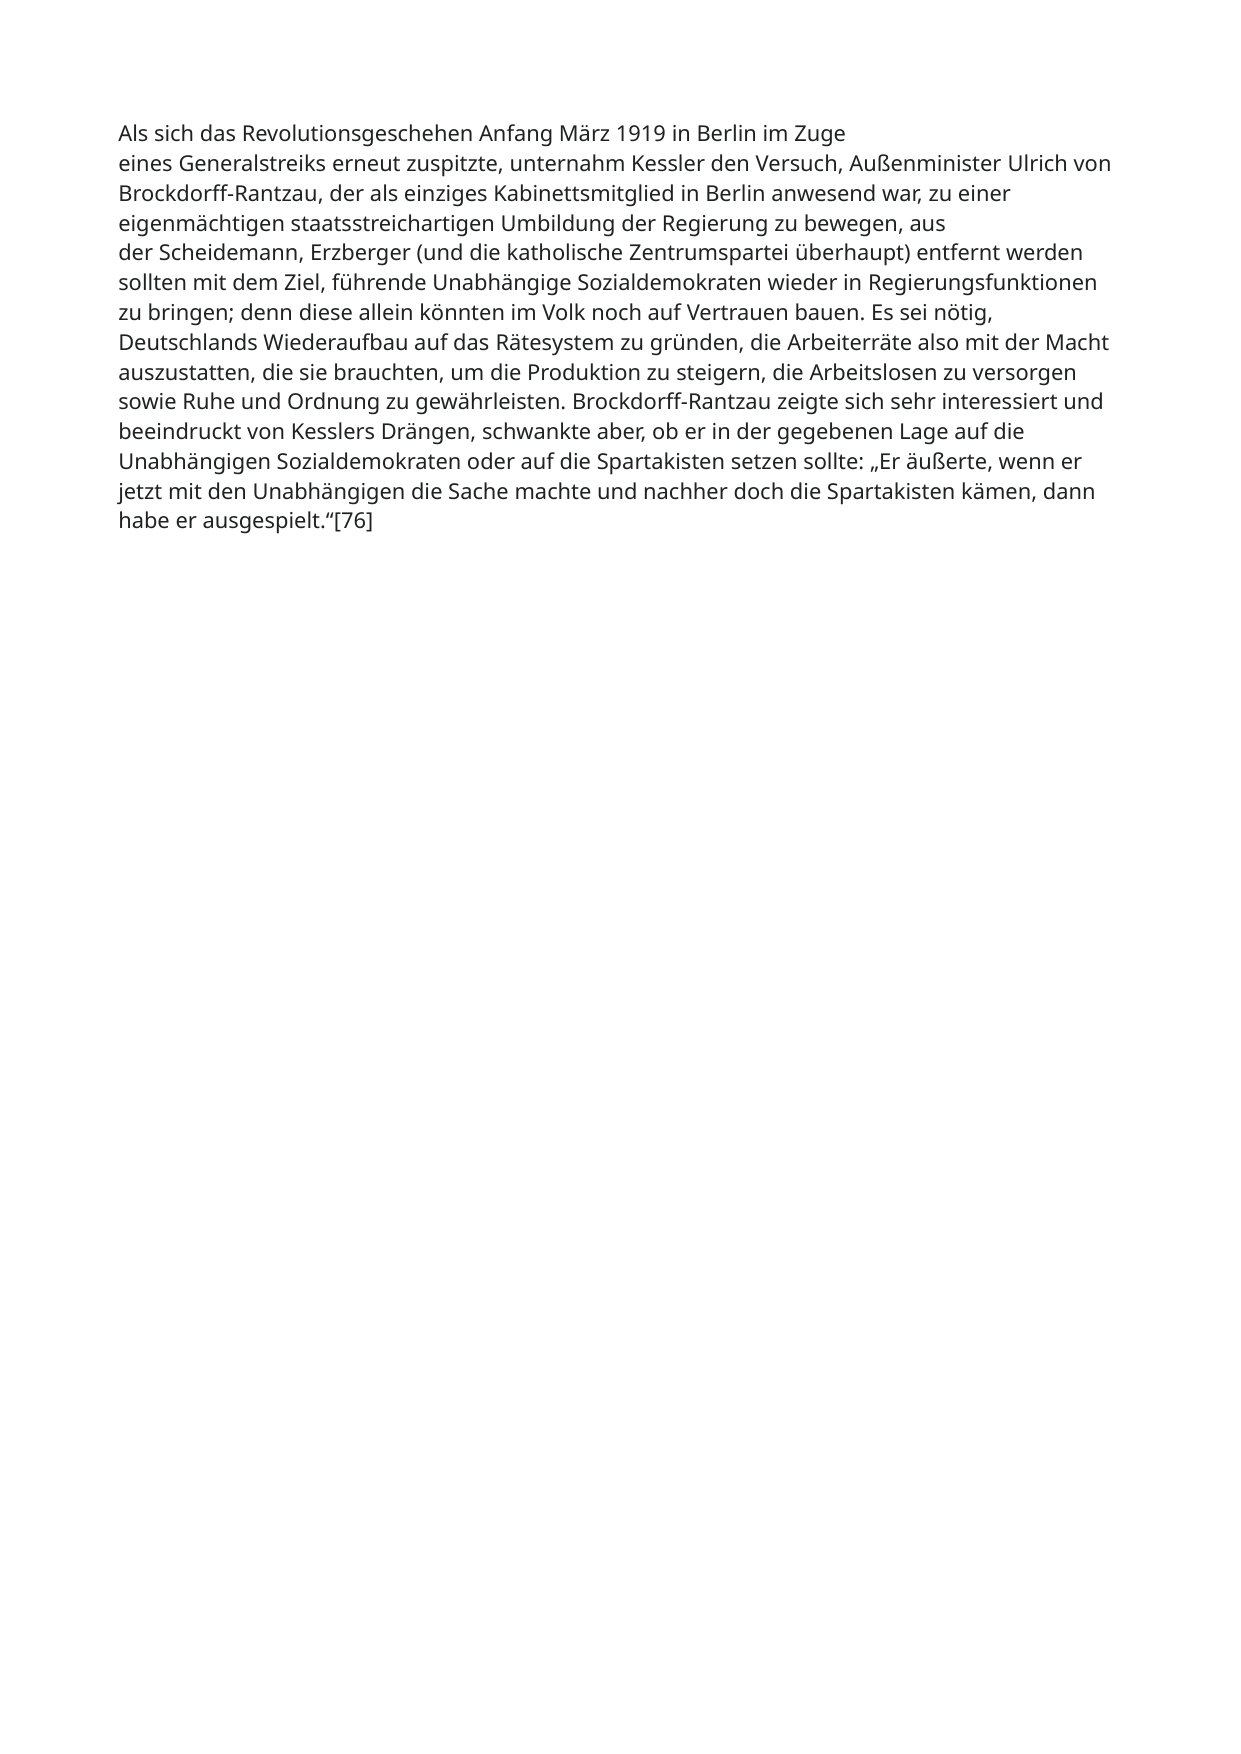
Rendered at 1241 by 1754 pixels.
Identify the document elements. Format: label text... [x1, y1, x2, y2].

text Als sich das Revolutionsgeschehen Anfang März 1919 in Berlin im Zuge eines Generalstreiks erneut zuspitzte, unternahm Kessler den Versuch, Außenminister Ulrich von Brockdorff-Rantzau, der als einziges Kabinettsmitglied in Berlin anwesend war, zu einer eigenmächtigen staatsstreichartigen Umbildung der Regierung zu bewegen, aus der Scheidemann, Erzberger (und die katholische Zentrumspartei überhaupt) entfernt werden sollten mit dem Ziel, führende Unabhängige Sozialdemokraten wieder in Regierungsfunktionen zu bringen; denn diese allein könnten im Volk noch auf Vertrauen bauen. Es sei nötig, Deutschlands Wiederaufbau auf das Rätesystem zu gründen, die Arbeiterräte also mit der Macht auszustatten, die sie brauchten, um die Produktion zu steigern, die Arbeitslosen zu versorgen sowie Ruhe und Ordnung zu gewährleisten. Brockdorff-Rantzau zeigte sich sehr interessiert und beeindruckt von Kesslers Drängen, schwankte aber, ob er in der gegebenen Lage auf die Unabhängigen Sozialdemokraten oder auf die Spartakisten setzen sollte: „Er äußerte, wenn er jetzt mit den Unabhängigen die Sache machte und nachher doch die Spartakisten kämen, dann habe er ausgespielt.“[76] [118, 118, 1122, 535]
